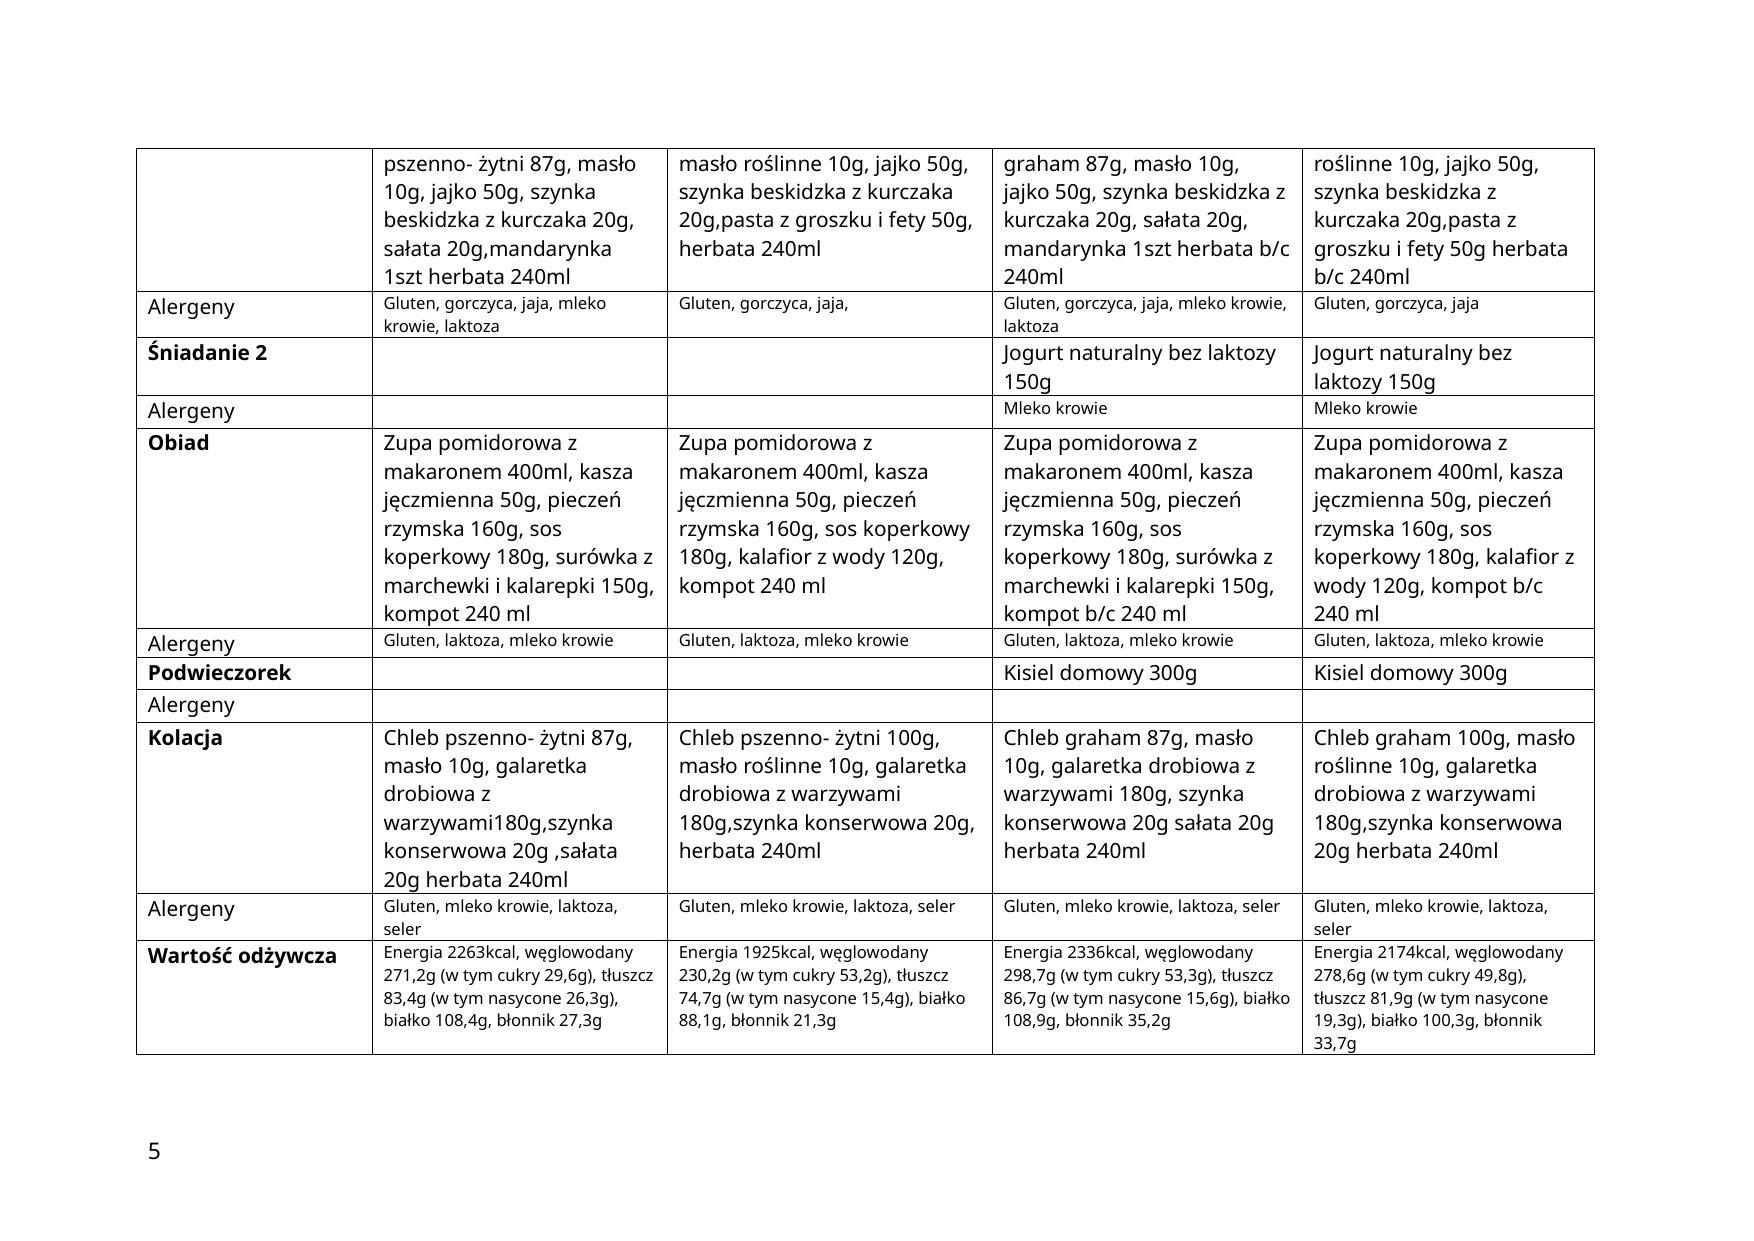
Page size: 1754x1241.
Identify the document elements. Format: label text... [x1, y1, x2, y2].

table_cell Chleb graham 87g, masło 10g, galaretka drobiowa z warzywami 180g, szynka konserwowa 20g sałata 20g herbata 240ml [993, 723, 1302, 893]
table_cell Kisiel domowy 300g [993, 658, 1302, 689]
table_cell Kolacja [137, 723, 372, 893]
table_cell Jogurt naturalny bez laktozy 150g [1303, 338, 1594, 395]
table_cell Gluten, laktoza, mleko krowie [1303, 629, 1594, 657]
table_cell Gluten, mleko krowie, laktoza, seler [668, 894, 992, 940]
table_cell Energia 2263kcal, węglowodany 271,2g (w tym cukry 29,6g), tłuszcz 83,4g (w tym nasycone 26,3g), białko 108,4g, błonnik 27,3g [373, 941, 667, 1054]
table_cell Chleb graham 100g, masło roślinne 10g, galaretka drobiowa z warzywami 180g,szynka konserwowa 20g herbata 240ml [1303, 723, 1594, 893]
table_cell Chleb pszenno- żytni 100g, masło roślinne 10g, galaretka drobiowa z warzywami 180g,szynka konserwowa 20g, herbata 240ml [668, 723, 992, 893]
table_cell Zupa pomidorowa z makaronem 400ml, kasza jęczmienna 50g, pieczeń rzymska 160g, sos koperkowy 180g, surówka z marchewki i kalarepki 150g, kompot 240 ml [373, 429, 667, 628]
table_cell Energia 2336kcal, węglowodany 298,7g (w tym cukry 53,3g), tłuszcz 86,7g (w tym nasycone 15,6g), białko 108,9g, błonnik 35,2g [993, 941, 1302, 1054]
table_cell Kisiel domowy 300g [1303, 658, 1594, 689]
table_cell Zupa pomidorowa z makaronem 400ml, kasza jęczmienna 50g, pieczeń rzymska 160g, sos koperkowy 180g, surówka z marchewki i kalarepki 150g, kompot b/c 240 ml [993, 429, 1302, 628]
table_cell Gluten, gorczyca, jaja, mleko krowie, laktoza [993, 292, 1302, 337]
table_cell graham 87g, masło 10g, jajko 50g, szynka beskidzka z kurczaka 20g, sałata 20g, mandarynka 1szt herbata b/c 240ml [993, 149, 1302, 291]
table_cell Alergeny [137, 894, 372, 940]
table_cell Alergeny [137, 396, 372, 427]
table_cell Alergeny [137, 292, 372, 337]
table_cell Energia 2174kcal, węglowodany 278,6g (w tym cukry 49,8g), tłuszcz 81,9g (w tym nasycone 19,3g), białko 100,3g, błonnik 33,7g [1303, 941, 1594, 1054]
table_cell Gluten, laktoza, mleko krowie [993, 629, 1302, 657]
table_cell [373, 690, 667, 722]
table_cell Gluten, gorczyca, jaja, [668, 292, 992, 337]
table_cell [373, 658, 667, 689]
table_cell Podwieczorek [137, 658, 372, 689]
table_cell [668, 658, 992, 689]
table_cell Gluten, laktoza, mleko krowie [668, 629, 992, 657]
table_cell [137, 149, 372, 291]
table_cell [373, 396, 667, 427]
table_cell masło roślinne 10g, jajko 50g, szynka beskidzka z kurczaka 20g,pasta z groszku i fety 50g, herbata 240ml [668, 149, 992, 291]
table_cell Alergeny [137, 629, 372, 657]
table_cell Zupa pomidorowa z makaronem 400ml, kasza jęczmienna 50g, pieczeń rzymska 160g, sos koperkowy 180g, kalafior z wody 120g, kompot b/c 240 ml [1303, 429, 1594, 628]
table_cell roślinne 10g, jajko 50g, szynka beskidzka z kurczaka 20g,pasta z groszku i fety 50g herbata b/c 240ml [1303, 149, 1594, 291]
table_cell Gluten, mleko krowie, laktoza, seler [993, 894, 1302, 940]
table_cell [993, 690, 1302, 722]
table_cell Gluten, mleko krowie, laktoza, seler [1303, 894, 1594, 940]
table_cell Zupa pomidorowa z makaronem 400ml, kasza jęczmienna 50g, pieczeń rzymska 160g, sos koperkowy 180g, kalafior z wody 120g, kompot 240 ml [668, 429, 992, 628]
table_cell [373, 338, 667, 395]
table_cell [668, 690, 992, 722]
table_cell Gluten, gorczyca, jaja, mleko krowie, laktoza [373, 292, 667, 337]
table_cell Obiad [137, 429, 372, 628]
table_cell Jogurt naturalny bez laktozy 150g [993, 338, 1302, 395]
table_cell Gluten, laktoza, mleko krowie [373, 629, 667, 657]
table_cell Wartość odżywcza [137, 941, 372, 1054]
table_cell Śniadanie 2 [137, 338, 372, 395]
table_cell Mleko krowie [1303, 396, 1594, 427]
table_cell Chleb pszenno- żytni 87g, masło 10g, galaretka drobiowa z warzywami180g,szynka konserwowa 20g ,sałata 20g herbata 240ml [373, 723, 667, 893]
table_cell Gluten, gorczyca, jaja [1303, 292, 1594, 337]
table_cell Energia 1925kcal, węglowodany 230,2g (w tym cukry 53,2g), tłuszcz 74,7g (w tym nasycone 15,4g), białko 88,1g, błonnik 21,3g [668, 941, 992, 1054]
table_cell Alergeny [137, 690, 372, 722]
table_cell Gluten, mleko krowie, laktoza, seler [373, 894, 667, 940]
table_cell Mleko krowie [993, 396, 1302, 427]
table_cell [668, 396, 992, 427]
table_cell [668, 338, 992, 395]
table_cell [1303, 690, 1594, 722]
table_cell pszenno- żytni 87g, masło 10g, jajko 50g, szynka beskidzka z kurczaka 20g, sałata 20g,mandarynka 1szt herbata 240ml [373, 149, 667, 291]
